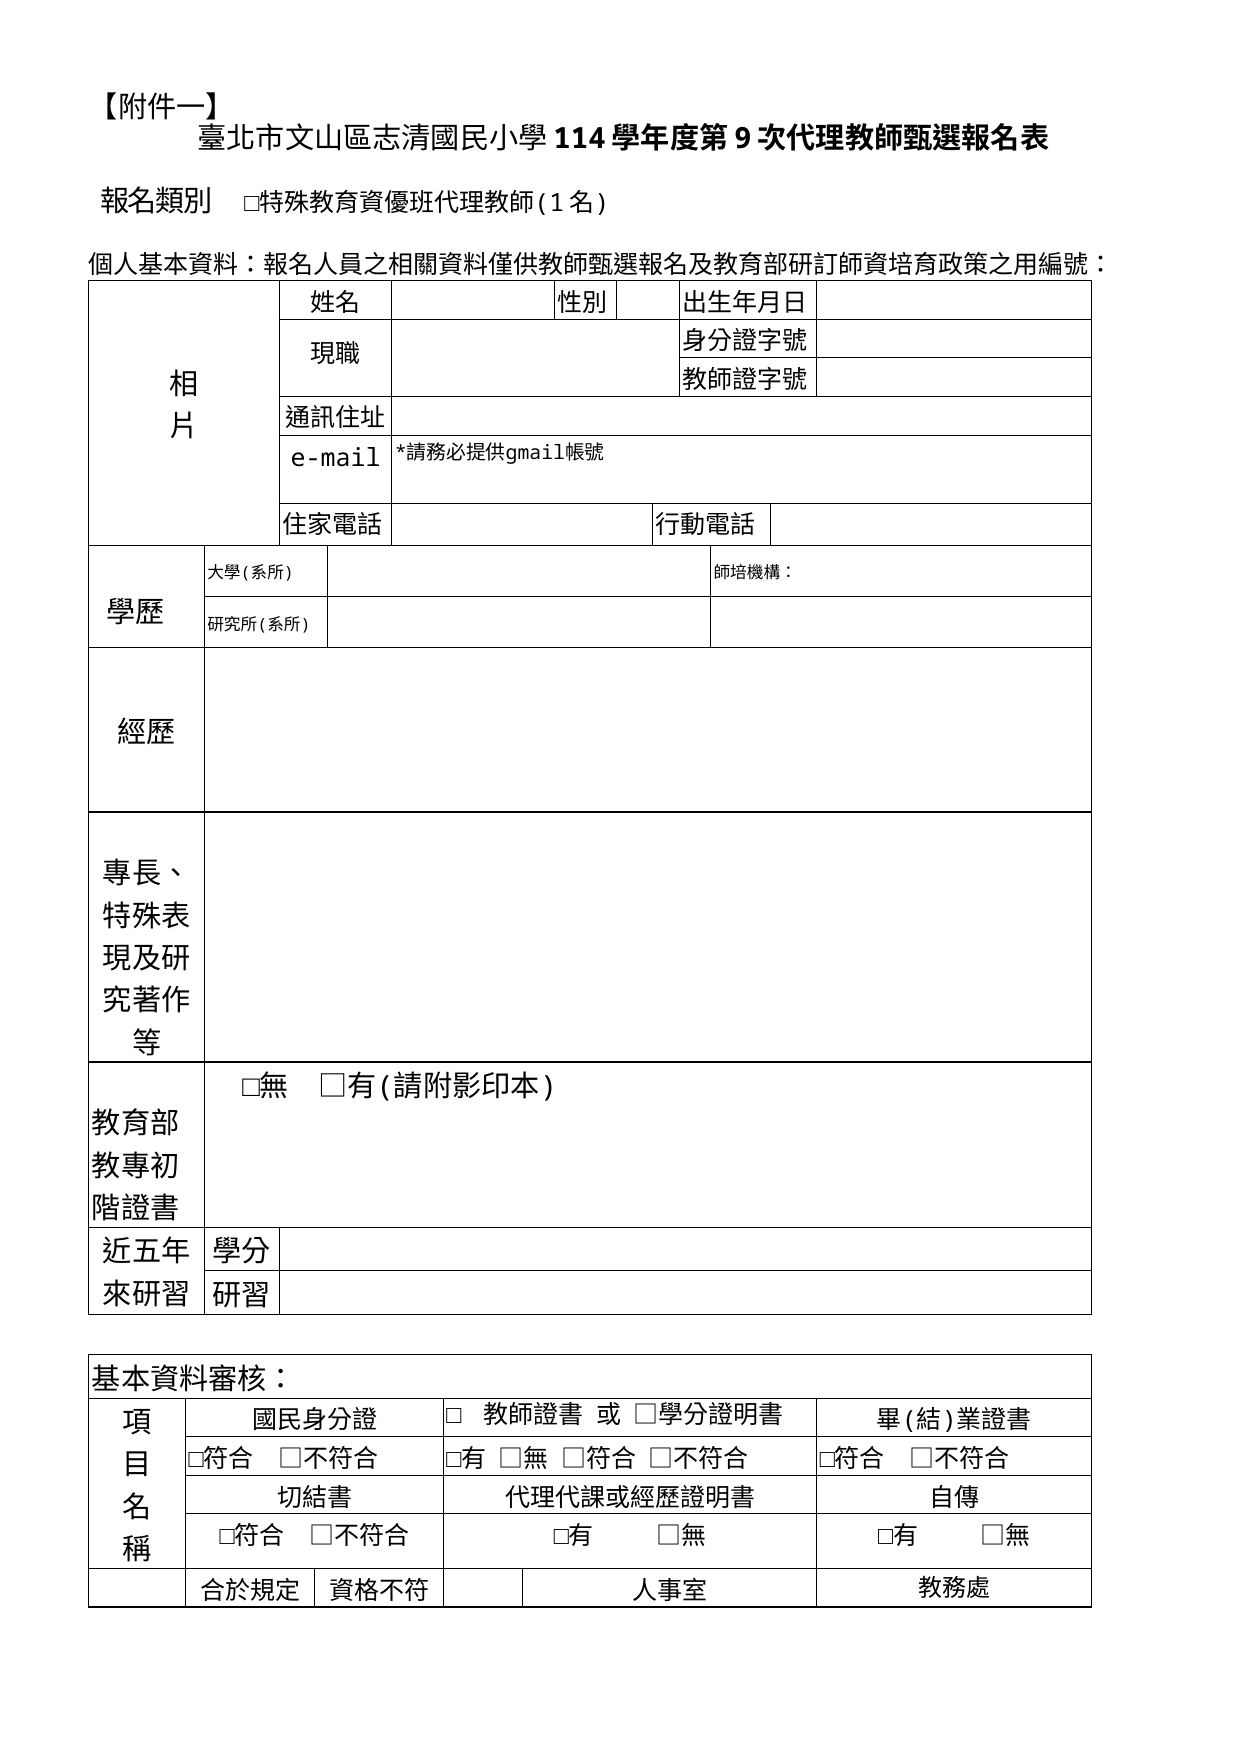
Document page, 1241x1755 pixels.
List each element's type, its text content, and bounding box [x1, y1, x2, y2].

table_header 姓名 [280, 281, 391, 318]
table_header [617, 281, 679, 318]
text 臺北市文山區志清國民小學114學年度第9次代理教師甄選報名表 [89, 124, 1158, 155]
table_cell [444, 1569, 522, 1606]
table_cell 教師證書 或 □學分證明書 [444, 1399, 816, 1436]
table_header 出生年月日 [680, 281, 816, 318]
text 【附件一】 [89, 94, 1158, 124]
table_cell 教務處 [817, 1569, 1091, 1606]
table_cell [280, 1271, 1091, 1313]
table_cell □有 □無 [817, 1514, 1091, 1568]
table_cell [89, 1569, 185, 1606]
table_cell 學分 [205, 1228, 279, 1270]
table_cell 人事室 [523, 1569, 816, 1606]
table_cell [205, 648, 1091, 811]
table_cell 切結書 [186, 1476, 443, 1513]
table_cell □有 □無 □符合 □不符合 [444, 1437, 816, 1475]
table_header 報名類別 [89, 186, 233, 217]
table_cell □符合 □不符合 [186, 1514, 443, 1568]
table_cell [392, 397, 1091, 435]
table_cell 自傳 [817, 1476, 1091, 1513]
table_cell [771, 504, 1091, 545]
table_cell [205, 813, 1091, 1061]
table_cell 通訊住址 [280, 397, 391, 435]
table_cell 近五年來研習 [89, 1228, 204, 1313]
table_header □特殊教育資優班代理教師(1名) [233, 186, 749, 217]
table_cell 國民身分證 [186, 1399, 443, 1436]
table_header 基本資料審核： [89, 1355, 1091, 1398]
table_cell 教育部教專初階證書 [89, 1063, 204, 1227]
table_cell □符合 □不符合 [817, 1437, 1091, 1475]
table_cell [392, 504, 652, 545]
table_cell [328, 546, 710, 596]
table_header [392, 281, 554, 318]
table_cell 代理代課或經歷證明書 [444, 1476, 816, 1513]
table_cell 住家電話 [280, 504, 391, 545]
table_cell 研習 [205, 1271, 279, 1313]
table_header 性別 [555, 281, 616, 318]
table_cell 身分證字號 [680, 320, 816, 357]
table_header 相 片 [89, 281, 279, 545]
table_cell □符合 □不符合 [186, 1437, 443, 1475]
table_cell 畢(結)業證書 [817, 1399, 1091, 1436]
table_cell [817, 320, 1091, 357]
table_cell [328, 597, 710, 647]
table_cell 教師證字號 [680, 358, 816, 396]
table_cell □有 □無 [444, 1514, 816, 1568]
table_cell 專長、特殊表現及研究著作等 [89, 813, 204, 1061]
table_cell □無 □有(請附影印本) [205, 1063, 1091, 1227]
table_cell [392, 320, 679, 396]
table_cell 學歷 [89, 546, 204, 647]
table_cell 項 目 名 稱 [89, 1399, 185, 1568]
table_cell 資格不符 [315, 1569, 443, 1606]
table_cell 師培機構： [711, 546, 1091, 596]
table_cell 大學(系所) [205, 546, 327, 596]
table_cell [280, 1228, 1091, 1270]
table_cell 經歷 [89, 648, 204, 811]
table_header [817, 281, 1091, 318]
table_cell 研究所(系所) [205, 597, 327, 647]
table_header [750, 186, 1163, 217]
table_cell 合於規定 [186, 1569, 314, 1606]
table_cell 現職 [280, 320, 391, 396]
table_cell e-mail [280, 436, 391, 503]
table_cell *請務必提供gmail帳號 [392, 436, 1091, 503]
table_cell [711, 597, 1091, 647]
table_cell [817, 358, 1091, 396]
text 個人基本資料：報名人員之相關資料僅供教師甄選報名及教育部研訂師資培育政策之用編號： [89, 249, 1158, 280]
table_cell 行動電話 [653, 504, 770, 545]
